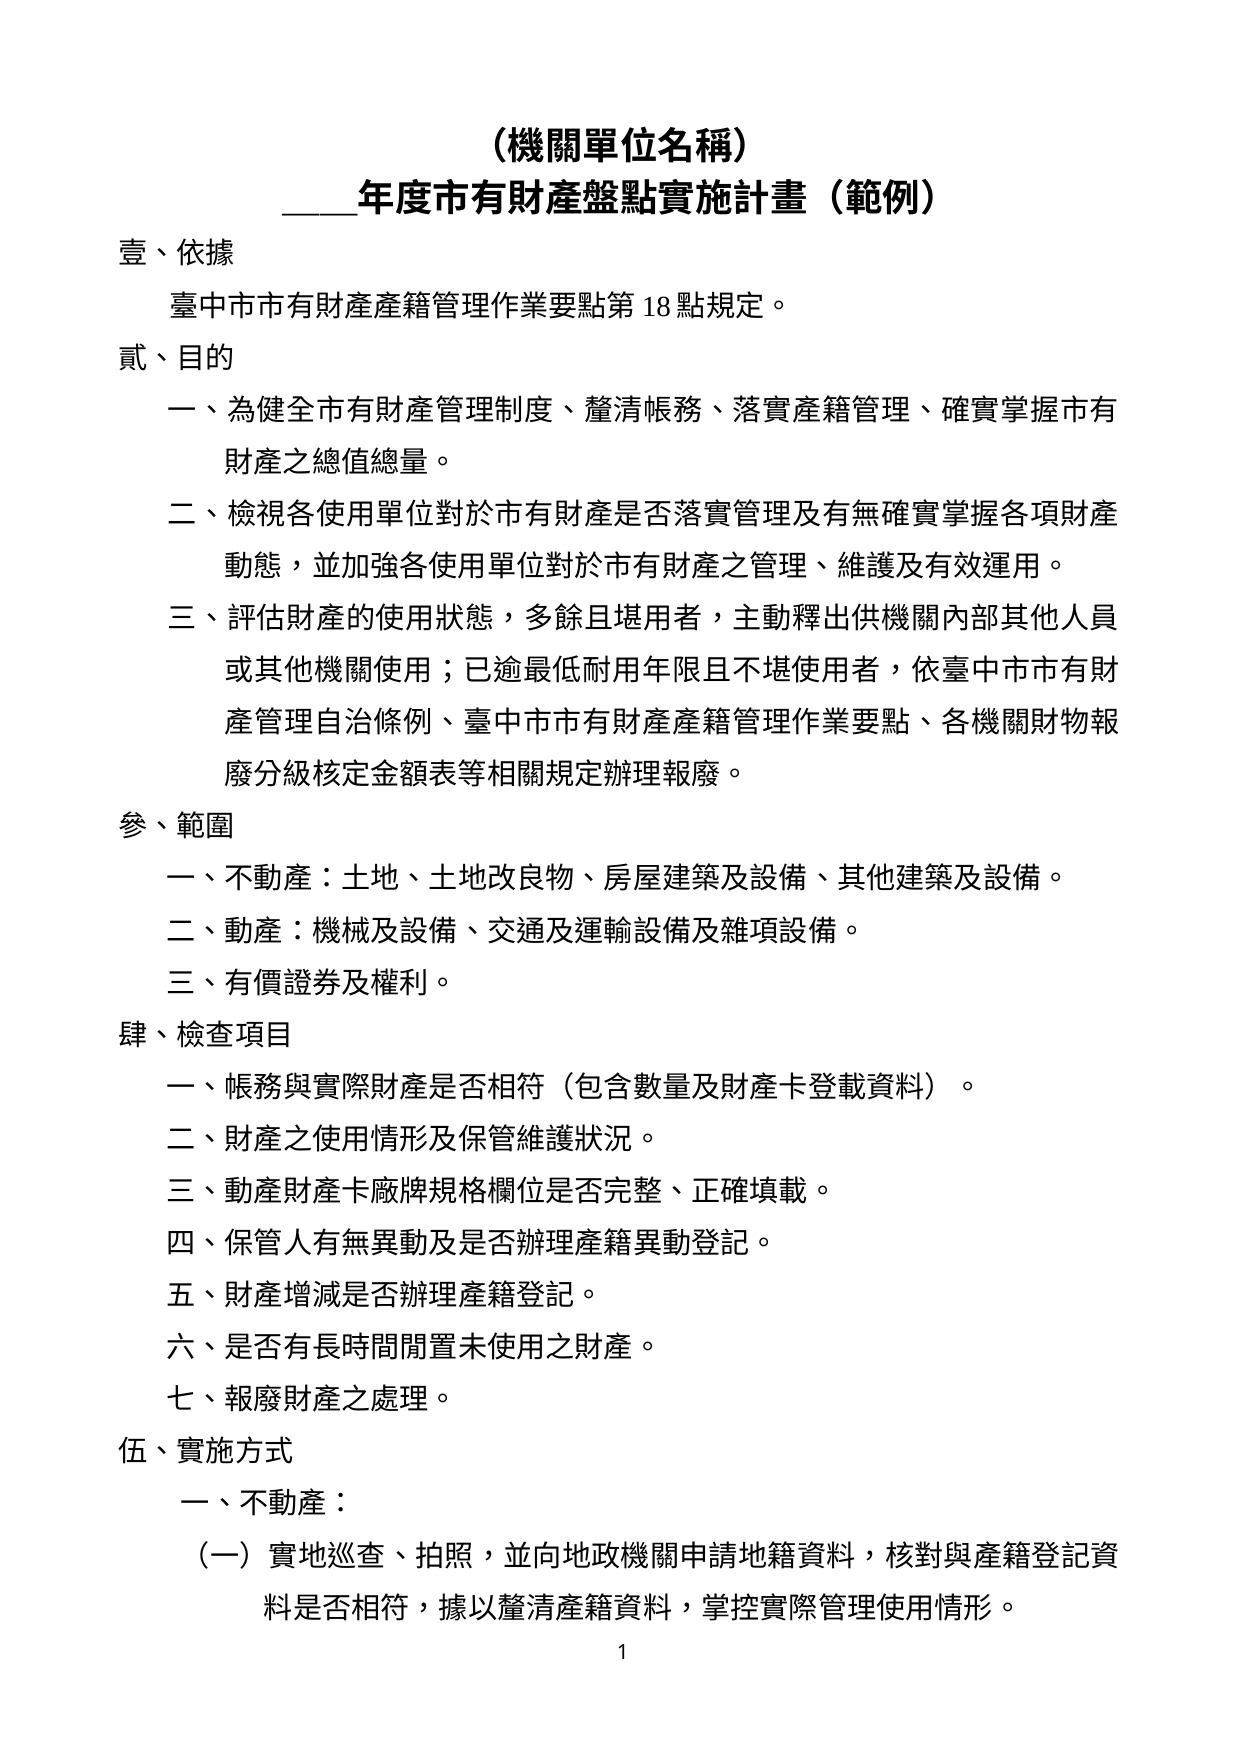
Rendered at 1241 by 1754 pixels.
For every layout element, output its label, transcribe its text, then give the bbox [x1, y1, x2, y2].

text 一、帳務與實際財產是否相符（包含數量及財產卡登載資料）。 [166, 1056, 1122, 1108]
text 七、報廢財產之處理。 [166, 1368, 1122, 1420]
text 一、不動產： [181, 1472, 1122, 1524]
text 四、保管人有無異動及是否辦理產籍異動登記。 [166, 1212, 1122, 1264]
text 六、是否有長時間閒置未使用之財產。 [166, 1316, 1122, 1368]
text ＿＿年度市有財產盤點實施計畫（範例） [118, 170, 1122, 222]
text 二、動產：機械及設備、交通及運輸設備及雜項設備。 [166, 899, 1122, 951]
text 一、不動產：土地、土地改良物、房屋建築及設備、其他建築及設備。 [166, 847, 1122, 899]
text 貳、目的 [118, 326, 1122, 378]
text 肆、檢查項目 [118, 1003, 1122, 1056]
text 三、動產財產卡廠牌規格欄位是否完整、正確填載。 [166, 1160, 1122, 1212]
text 二、檢視各使用單位對於市有財產是否落實管理及有無確實掌握各項財產動態，並加強各使用單位對於市有財產之管理、維護及有效運用。 [167, 483, 1122, 587]
text 三、有價證券及權利。 [166, 951, 1122, 1003]
text 三、評估財產的使用狀態，多餘且堪用者，主動釋出供機關內部其他人員或其他機關使用；已逾最低耐用年限且不堪使用者，依臺中市市有財產管理自治條例、臺中市市有財產產籍管理作業要點、各機關財物報廢分級核定金額表等相關規定辦理報廢。 [167, 587, 1122, 795]
text 參、範圍 [118, 795, 1122, 847]
text （一）實地巡查、拍照，並向地政機關申請地籍資料，核對與產籍登記資料是否相符，據以釐清產籍資料，掌控實際管理使用情形。 [181, 1524, 1122, 1628]
text 二、財產之使用情形及保管維護狀況。 [166, 1108, 1122, 1160]
text 五、財產增減是否辦理產籍登記。 [166, 1264, 1122, 1316]
text 伍、實施方式 [118, 1420, 1122, 1472]
text 壹、依據 [118, 222, 1122, 274]
text （機關單位名稱） [118, 118, 1122, 170]
text 一、為健全市有財產管理制度、釐清帳務、落實產籍管理、確實掌握市有財產之總值總量。 [167, 378, 1122, 483]
text 臺中市市有財產產籍管理作業要點第18點規定。 [118, 274, 1122, 326]
